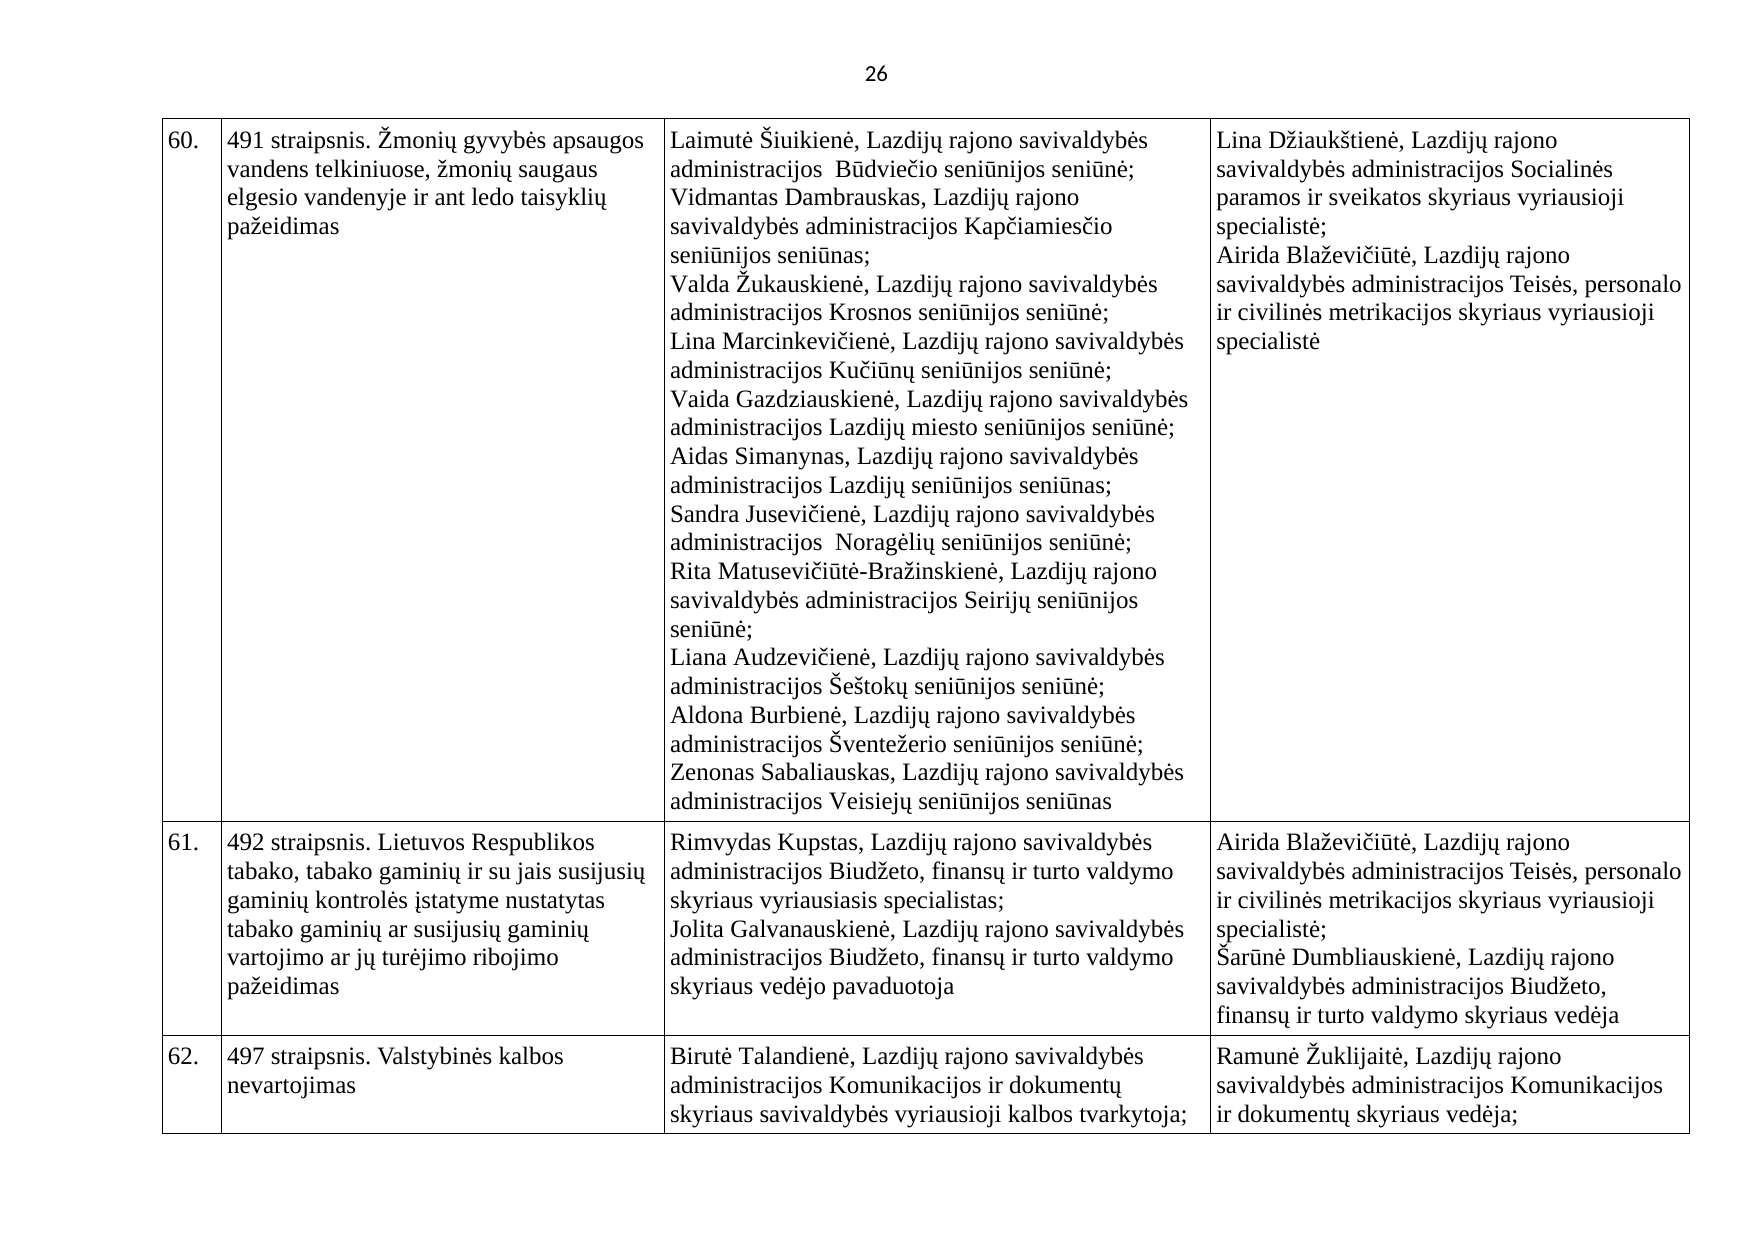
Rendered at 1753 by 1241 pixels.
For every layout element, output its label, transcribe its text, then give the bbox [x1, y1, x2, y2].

table_cell 61. [163, 822, 221, 1034]
table_cell 497 straipsnis. Valstybinės kalbos nevartojimas [222, 1036, 664, 1133]
table_cell Lina Džiaukštienė, Lazdijų rajono savivaldybės administracijos Socialinės paramos ir sveikatos skyriaus vyriausioji specialistė; Airida Blaževičiūtė, Lazdijų rajono savivaldybės administracijos Teisės, personalo ir civilinės metrikacijos skyriaus vyriausioji specialistė [1211, 119, 1689, 821]
table_cell 62. [163, 1036, 221, 1133]
table_cell 60. [163, 119, 221, 821]
table_cell Laimutė Šiuikienė, Lazdijų rajono savivaldybės administracijos Būdviečio seniūnijos seniūnė; Vidmantas Dambrauskas, Lazdijų rajono savivaldybės administracijos Kapčiamiesčio seniūnijos seniūnas; Valda Žukauskienė, Lazdijų rajono savivaldybės administracijos Krosnos seniūnijos seniūnė; Lina Marcinkevičienė, Lazdijų rajono savivaldybės administracijos Kučiūnų seniūnijos seniūnė; Vaida Gazdziauskienė, Lazdijų rajono savivaldybės administracijos Lazdijų miesto seniūnijos seniūnė; Aidas Simanynas, Lazdijų rajono savivaldybės administracijos Lazdijų seniūnijos seniūnas; Sandra Jusevičienė, Lazdijų rajono savivaldybės administracijos Noragėlių seniūnijos seniūnė; Rita Matusevičiūtė-Bražinskienė, Lazdijų rajono savivaldybės administracijos Seirijų seniūnijos seniūnė; Liana Audzevičienė, Lazdijų rajono savivaldybės administracijos Šeštokų seniūnijos seniūnė; Aldona Burbienė, Lazdijų rajono savivaldybės administracijos Šventežerio seniūnijos seniūnė; Zenonas Sabaliauskas, Lazdijų rajono savivaldybės administracijos Veisiejų seniūnijos seniūnas [665, 119, 1210, 821]
table_cell Rimvydas Kupstas, Lazdijų rajono savivaldybės administracijos Biudžeto, finansų ir turto valdymo skyriaus vyriausiasis specialistas; Jolita Galvanauskienė, Lazdijų rajono savivaldybės administracijos Biudžeto, finansų ir turto valdymo skyriaus vedėjo pavaduotoja [665, 822, 1210, 1034]
table_cell Airida Blaževičiūtė, Lazdijų rajono savivaldybės administracijos Teisės, personalo ir civilinės metrikacijos skyriaus vyriausioji specialistė; Šarūnė Dumbliauskienė, Lazdijų rajono savivaldybės administracijos Biudžeto, finansų ir turto valdymo skyriaus vedėja [1211, 822, 1689, 1034]
table_cell Birutė Talandienė, Lazdijų rajono savivaldybės administracijos Komunikacijos ir dokumentų skyriaus savivaldybės vyriausioji kalbos tvarkytoja; [665, 1036, 1210, 1133]
table_cell 491 straipsnis. Žmonių gyvybės apsaugos vandens telkiniuose, žmonių saugaus elgesio vandenyje ir ant ledo taisyklių pažeidimas [222, 119, 664, 821]
table_cell 492 straipsnis. Lietuvos Respublikos tabako, tabako gaminių ir su jais susijusių gaminių kontrolės įstatyme nustatytas tabako gaminių ar susijusių gaminių vartojimo ar jų turėjimo ribojimo pažeidimas [222, 822, 664, 1034]
table_cell Ramunė Žuklijaitė, Lazdijų rajono savivaldybės administracijos Komunikacijos ir dokumentų skyriaus vedėja; [1211, 1036, 1689, 1133]
